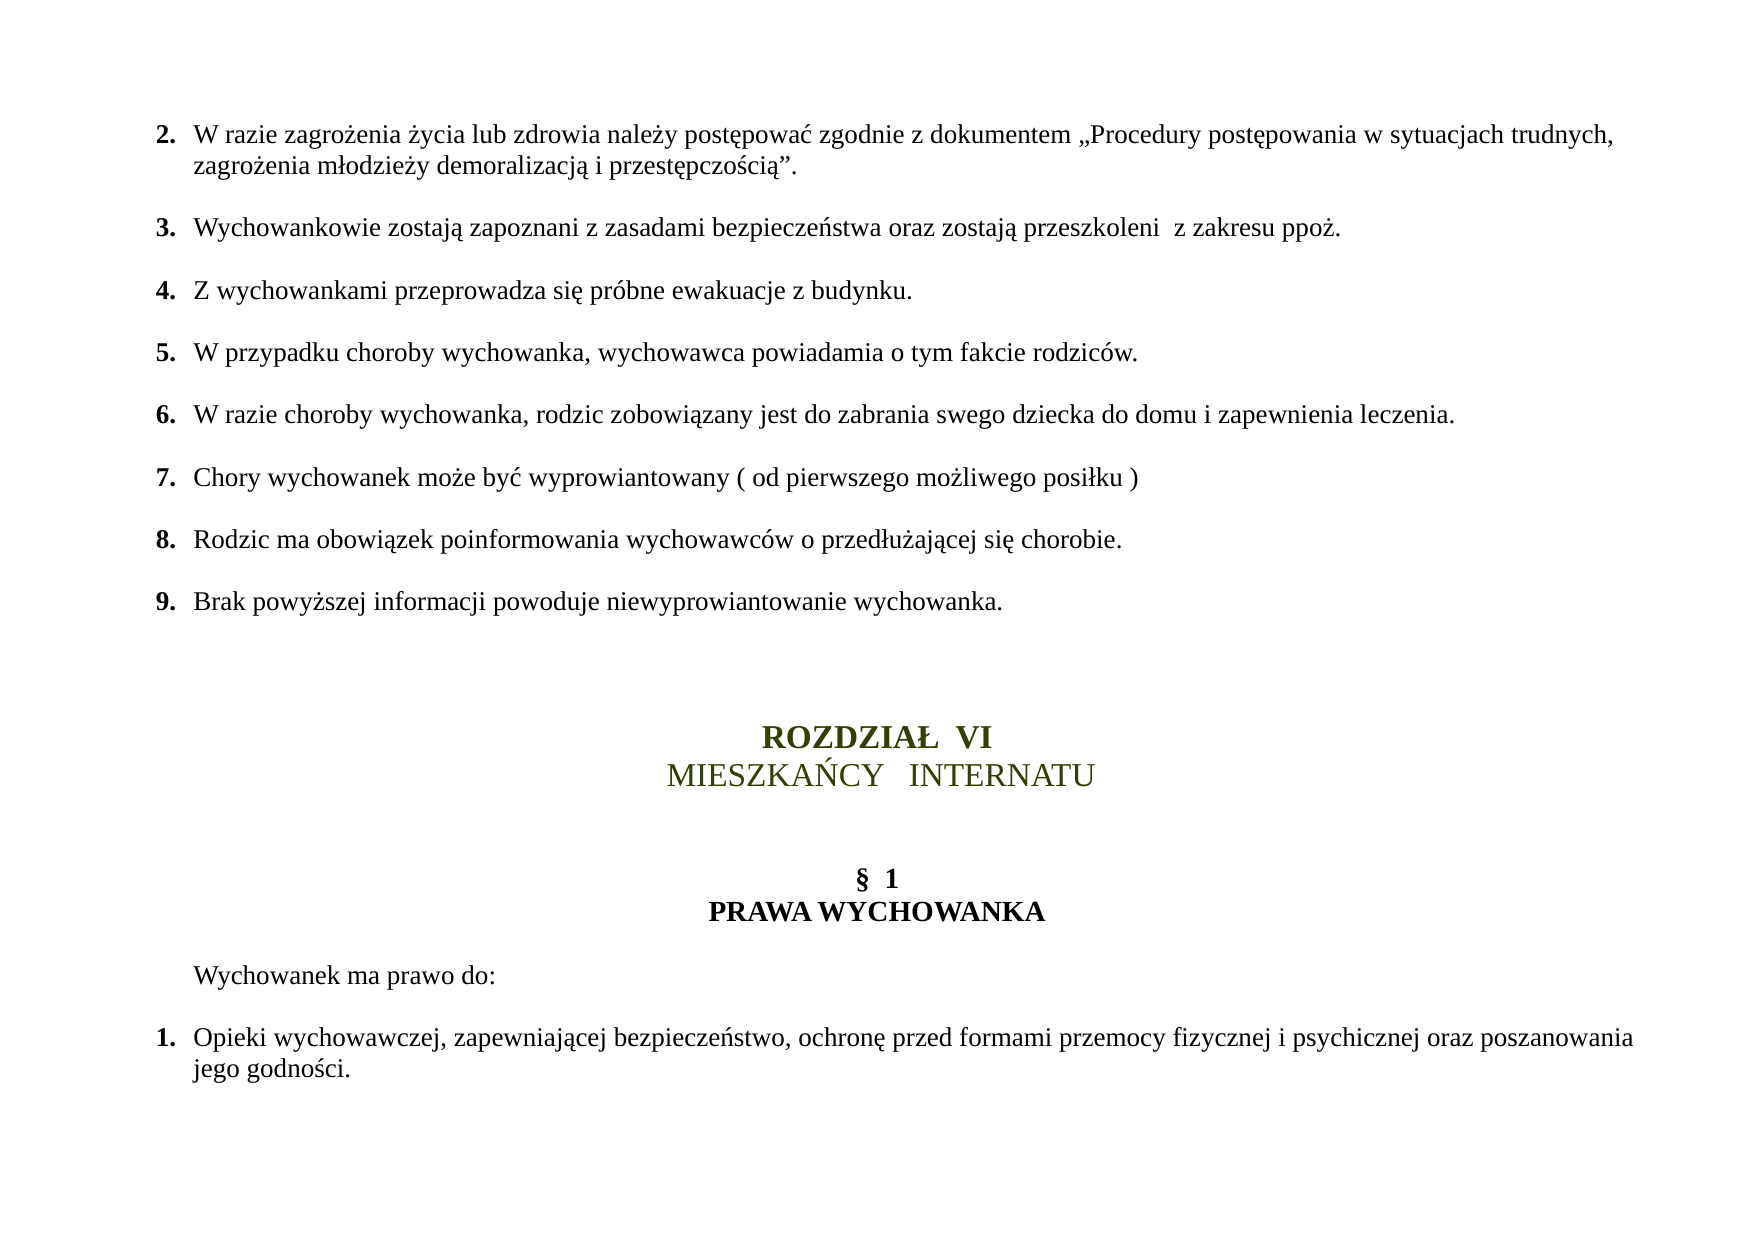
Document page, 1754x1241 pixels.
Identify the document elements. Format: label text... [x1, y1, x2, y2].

text MIESZKAŃCY INTERNATU [118, 755, 1636, 794]
list Z wychowankami przeprowadza się próbne ewakuacje z budynku. [156, 274, 1636, 305]
list W razie choroby wychowanka, rodzic zobowiązany jest do zabrania swego dziecka do domu i zapewnienia leczenia. [156, 398, 1636, 429]
list Brak powyższej informacji powoduje niewyprowiantowanie wychowanka. [156, 585, 1636, 616]
text § 1 [118, 861, 1636, 894]
text ROZDZIAŁ VI [118, 717, 1636, 755]
list W razie zagrożenia życia lub zdrowia należy postępować zgodnie z dokumentem „Procedury postępowania w sytuacjach trudnych, zagrożenia młodzieży demoralizacją i przestępczością”. [156, 118, 1636, 180]
list W przypadku choroby wychowanka, wychowawca powiadamia o tym fakcie rodziców. [156, 336, 1636, 367]
list Wychowanek ma prawo do: [156, 959, 1636, 990]
list Chory wychowanek może być wyprowiantowany ( od pierwszego możliwego posiłku ) [156, 461, 1636, 492]
list Rodzic ma obowiązek poinformowania wychowawców o przedłużającej się chorobie. [156, 523, 1636, 554]
list Wychowankowie zostają zapoznani z zasadami bezpieczeństwa oraz zostają przeszkoleni z zakresu ppoż. [156, 212, 1636, 243]
list Opieki wychowawczej, zapewniającej bezpieczeństwo, ochronę przed formami przemocy fizycznej i psychicznej oraz poszanowania jego godności. [156, 1021, 1636, 1084]
text PRAWA WYCHOWANKA [118, 894, 1636, 928]
